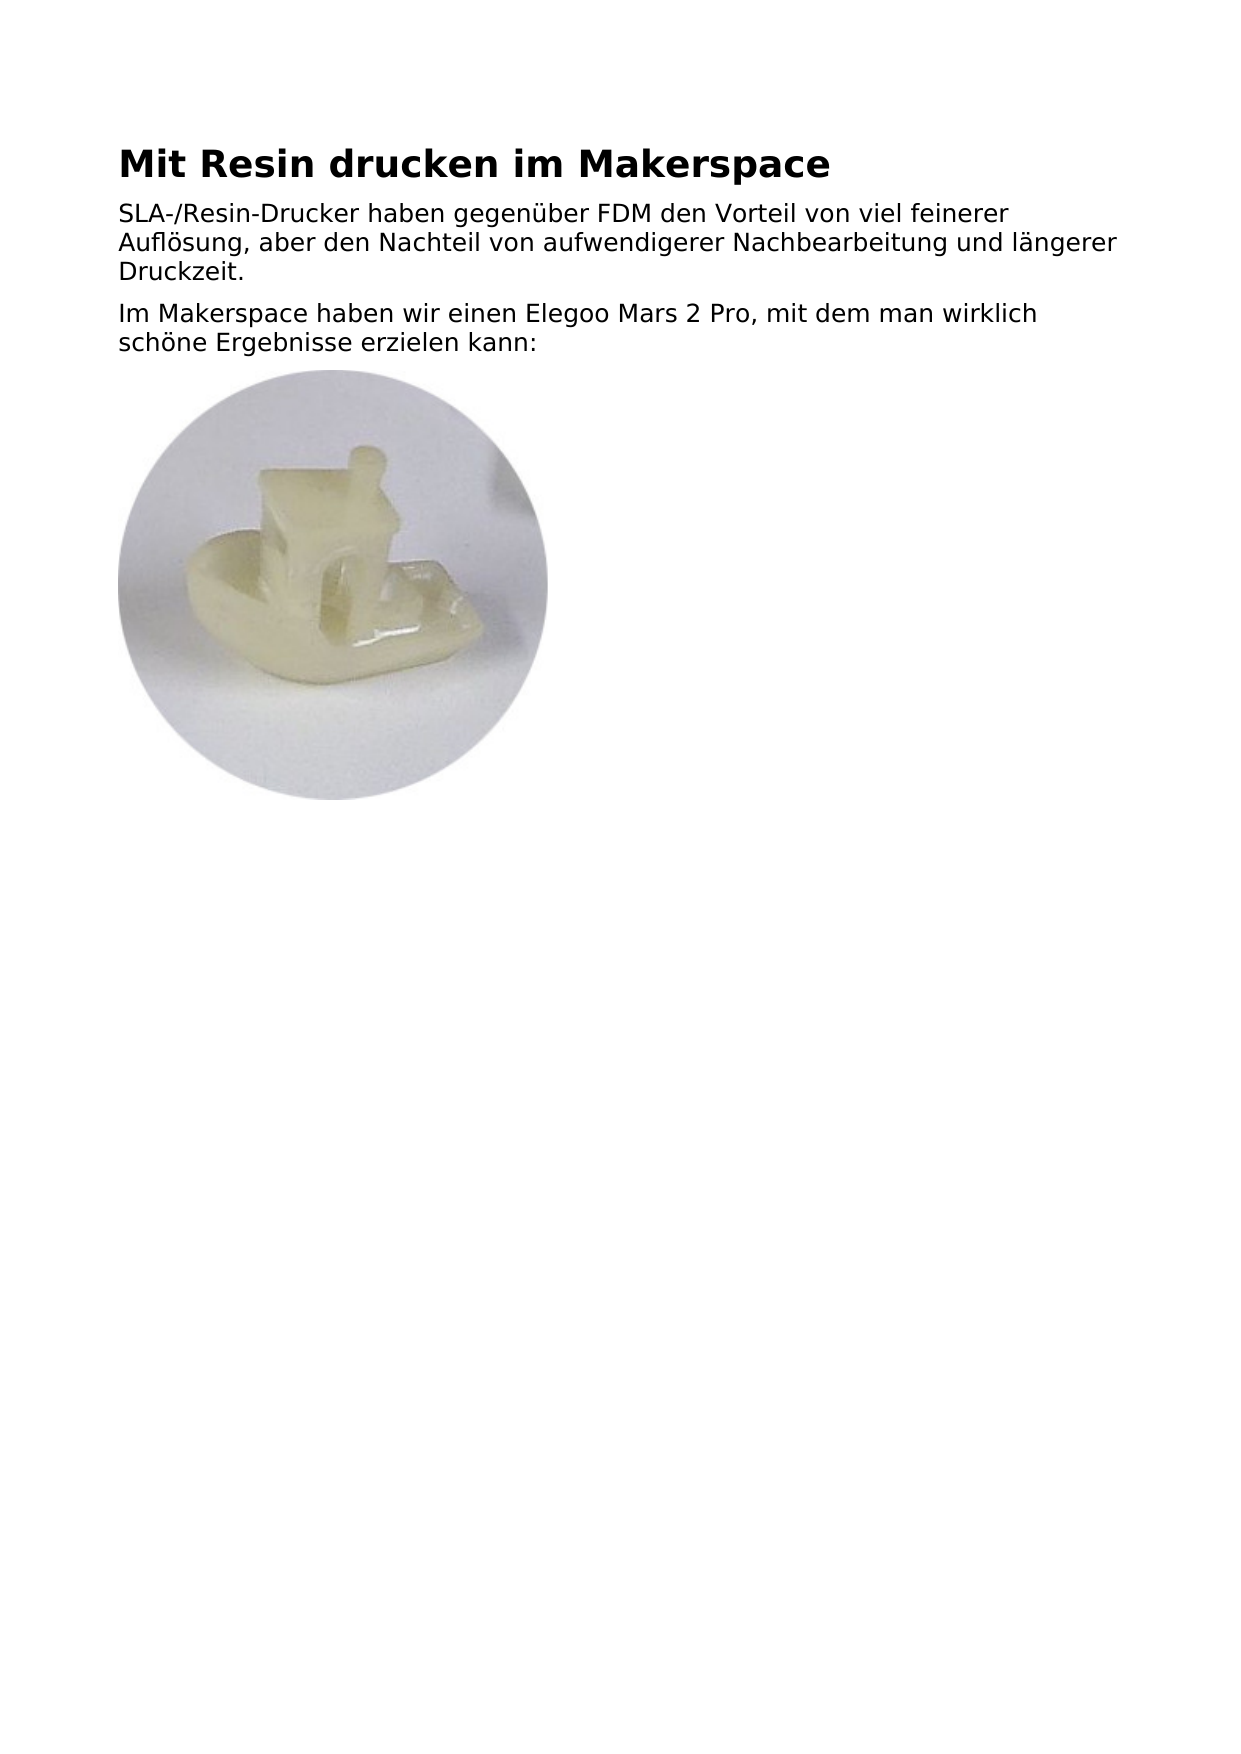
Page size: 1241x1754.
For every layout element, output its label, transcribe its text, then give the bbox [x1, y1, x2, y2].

text Im Makerspace haben wir einen Elegoo Mars 2 Pro, mit dem man wirklich schöne Ergebnisse erzielen kann: [118, 299, 1122, 358]
text SLA-/Resin-Drucker haben gegenüber FDM den Vorteil von viel feinerer Auflösung, aber den Nachteil von aufwendigerer Nachbearbeitung und längerer Druckzeit. [118, 199, 1122, 287]
picture [118, 370, 548, 800]
subtitle Mit Resin drucken im Makerspace [118, 143, 1122, 187]
